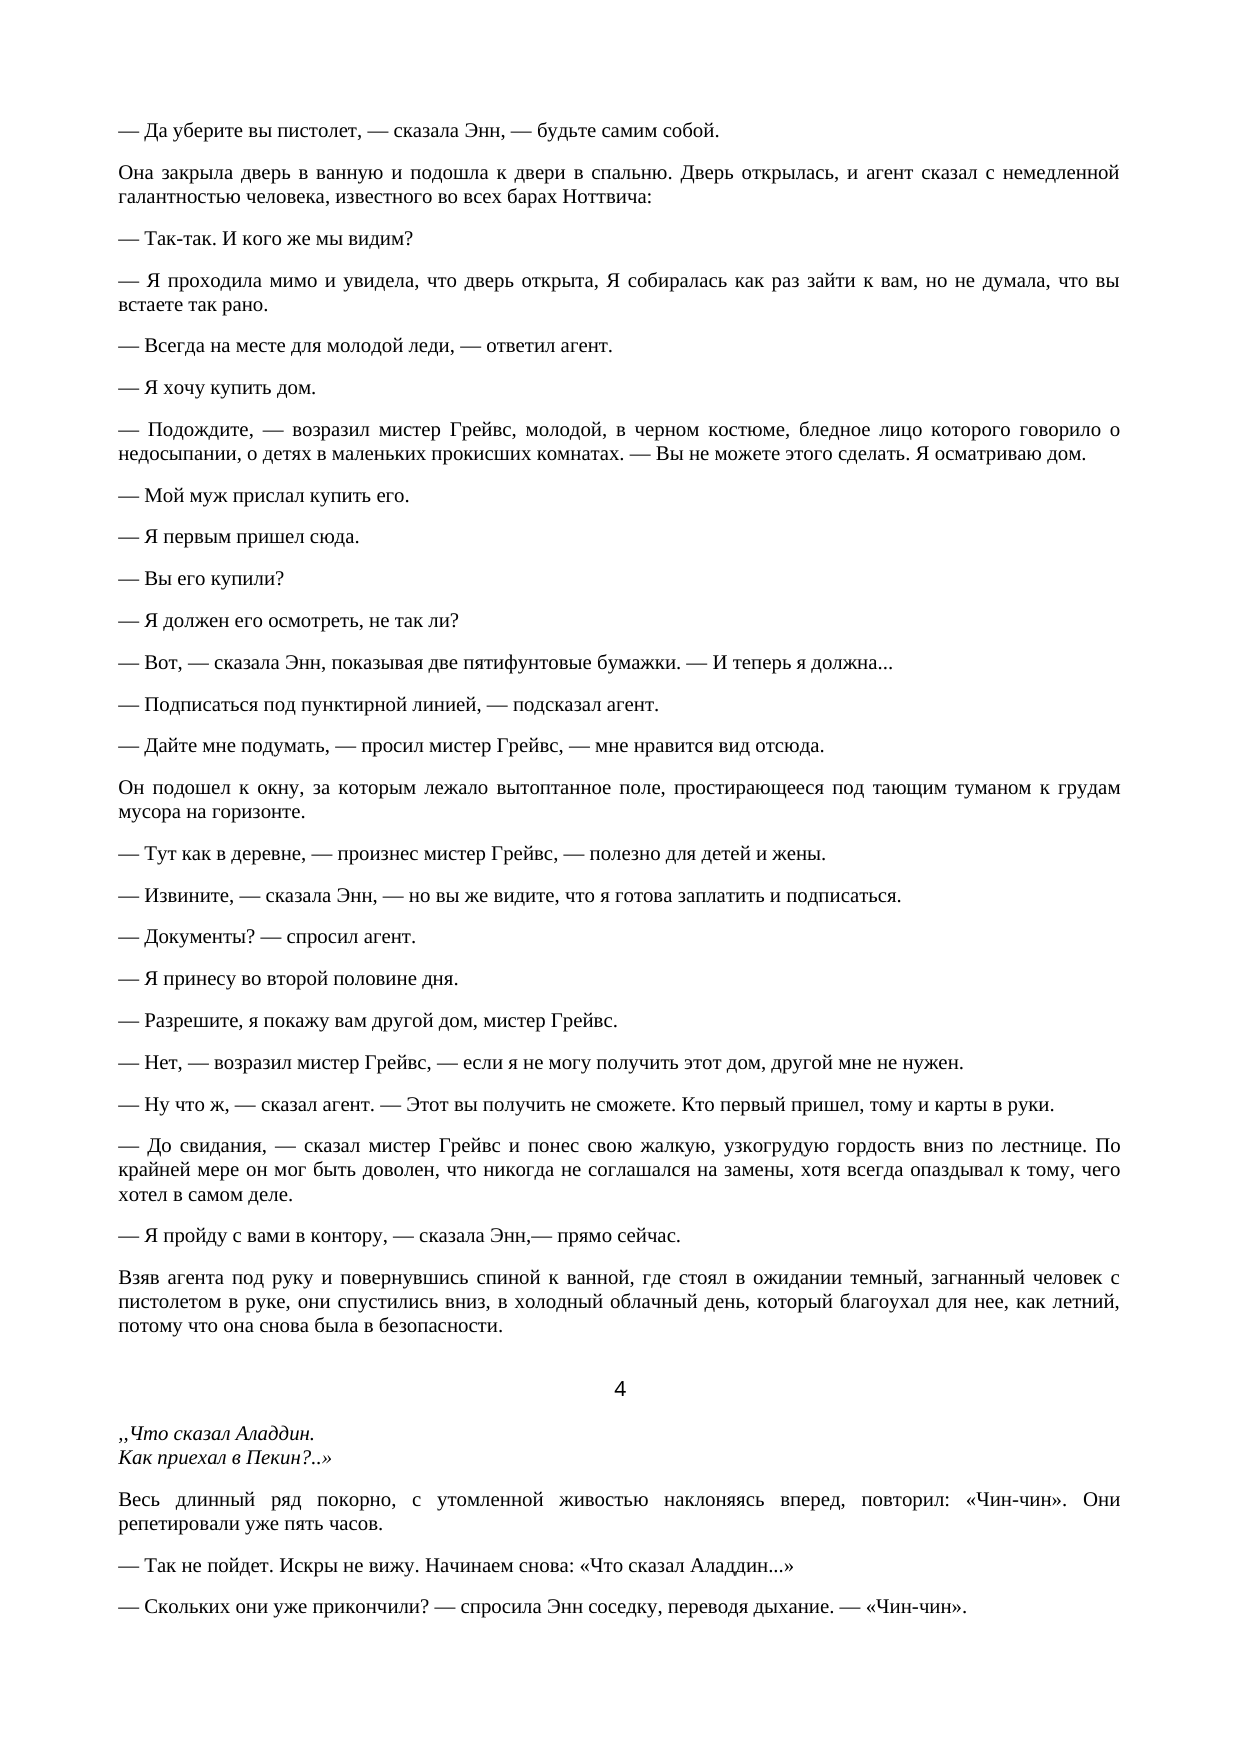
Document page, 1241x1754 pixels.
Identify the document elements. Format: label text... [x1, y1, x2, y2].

text — Дайте мне подумать, — просил мистер Грейвс, — мне нравится вид отсюда. [118, 733, 1122, 757]
text — До свидания, — сказал мистер Грейвс и понес свою жалкую, узкогрудую гордость вниз по лестнице. По крайней мере он мог быть доволен, что никогда не соглашался на замены, хотя всегда опаздывал к тому, чего хотел в самом деле. [118, 1133, 1122, 1206]
text — Я первым пришел сюда. [118, 524, 1122, 548]
text — Всегда на месте для молодой леди, — ответил агент. [118, 333, 1122, 357]
text — Разрешите, я покажу вам другой дом, мистер Грейвс. [118, 1008, 1122, 1032]
text — Вот, — сказала Энн, показывая две пятифунтовые бумажки. — И теперь я должна... [118, 650, 1122, 674]
text — Извините, — сказала Энн, — но вы же видите, что я готова заплатить и подписаться. [118, 883, 1122, 907]
text — Я принесу во второй половине дня. [118, 966, 1122, 990]
text Взяв агента под руку и повернувшись спиной к ванной, где стоял в ожидании темный, загнанный человек с пистолетом в руке, они спустились вниз, в холодный облачный день, который благоухал для нее, как летний, потому что она снова была в безопасности. [118, 1265, 1122, 1337]
text Он подошел к окну, за которым лежало вытоптанное поле, простирающееся под тающим туманом к грудам мусора на горизонте. [118, 775, 1122, 823]
text — Я проходила мимо и увидела, что дверь открыта, Я собиралась как раз зайти к вам, но не думала, что вы встаете так рано. [118, 267, 1122, 316]
text — Так-так. И кого же мы видим? [118, 226, 1122, 250]
text — Ну что ж, — сказал агент. — Этот вы получить не сможете. Кто первый пришел, тому и карты в руки. [118, 1092, 1122, 1116]
text — Да уберите вы пистолет, — сказала Энн, — будьте самим собой. [118, 118, 1122, 142]
subtitle 4 [118, 1374, 1122, 1402]
text — Тут как в деревне, — произнес мистер Грейвс, — полезно для детей и жены. [118, 841, 1122, 865]
text — Подождите, — возразил мистер Грейвс, молодой, в черном костюме, бледное лицо которого говорило о недосыпании, о детях в маленьких прокисших комнатах. — Вы не можете этого сделать. Я осматриваю дом. [118, 417, 1122, 465]
text Весь длинный ряд покорно, с утомленной живостью наклоняясь вперед, повторил: «Чин-чин». Они репетировали уже пять часов. [118, 1487, 1122, 1535]
text — Вы его купили? [118, 566, 1122, 590]
text — Документы? — спросил агент. [118, 924, 1122, 948]
text — Нет, — возразил мистер Грейвс, — если я не могу получить этот дом, другой мне не нужен. [118, 1050, 1122, 1074]
text — Я пройду с вами в контору, — сказала Энн,— прямо сейчас. [118, 1223, 1122, 1247]
text — Мой муж прислал купить его. [118, 483, 1122, 507]
text — Я должен его осмотреть, не так ли? [118, 608, 1122, 632]
text ,,Что сказал Аладдин. Как приехал в Пекин?..» [118, 1421, 1122, 1469]
text — Я хочу купить дом. [118, 375, 1122, 399]
text — Так не пойдет. Искры не вижу. Начинаем снова: «Что сказал Аладдин...» [118, 1552, 1122, 1577]
text Она закрыла дверь в ванную и подошла к двери в спальню. Дверь открылась, и агент сказал с немедленной галантностью человека, известного во всех барах Ноттвича: [118, 160, 1122, 208]
text — Подписаться под пунктирной линией, — подсказал агент. [118, 692, 1122, 716]
text — Скольких они уже прикончили? — спросила Энн соседку, переводя дыхание. — «Чин-чин». [118, 1594, 1122, 1618]
